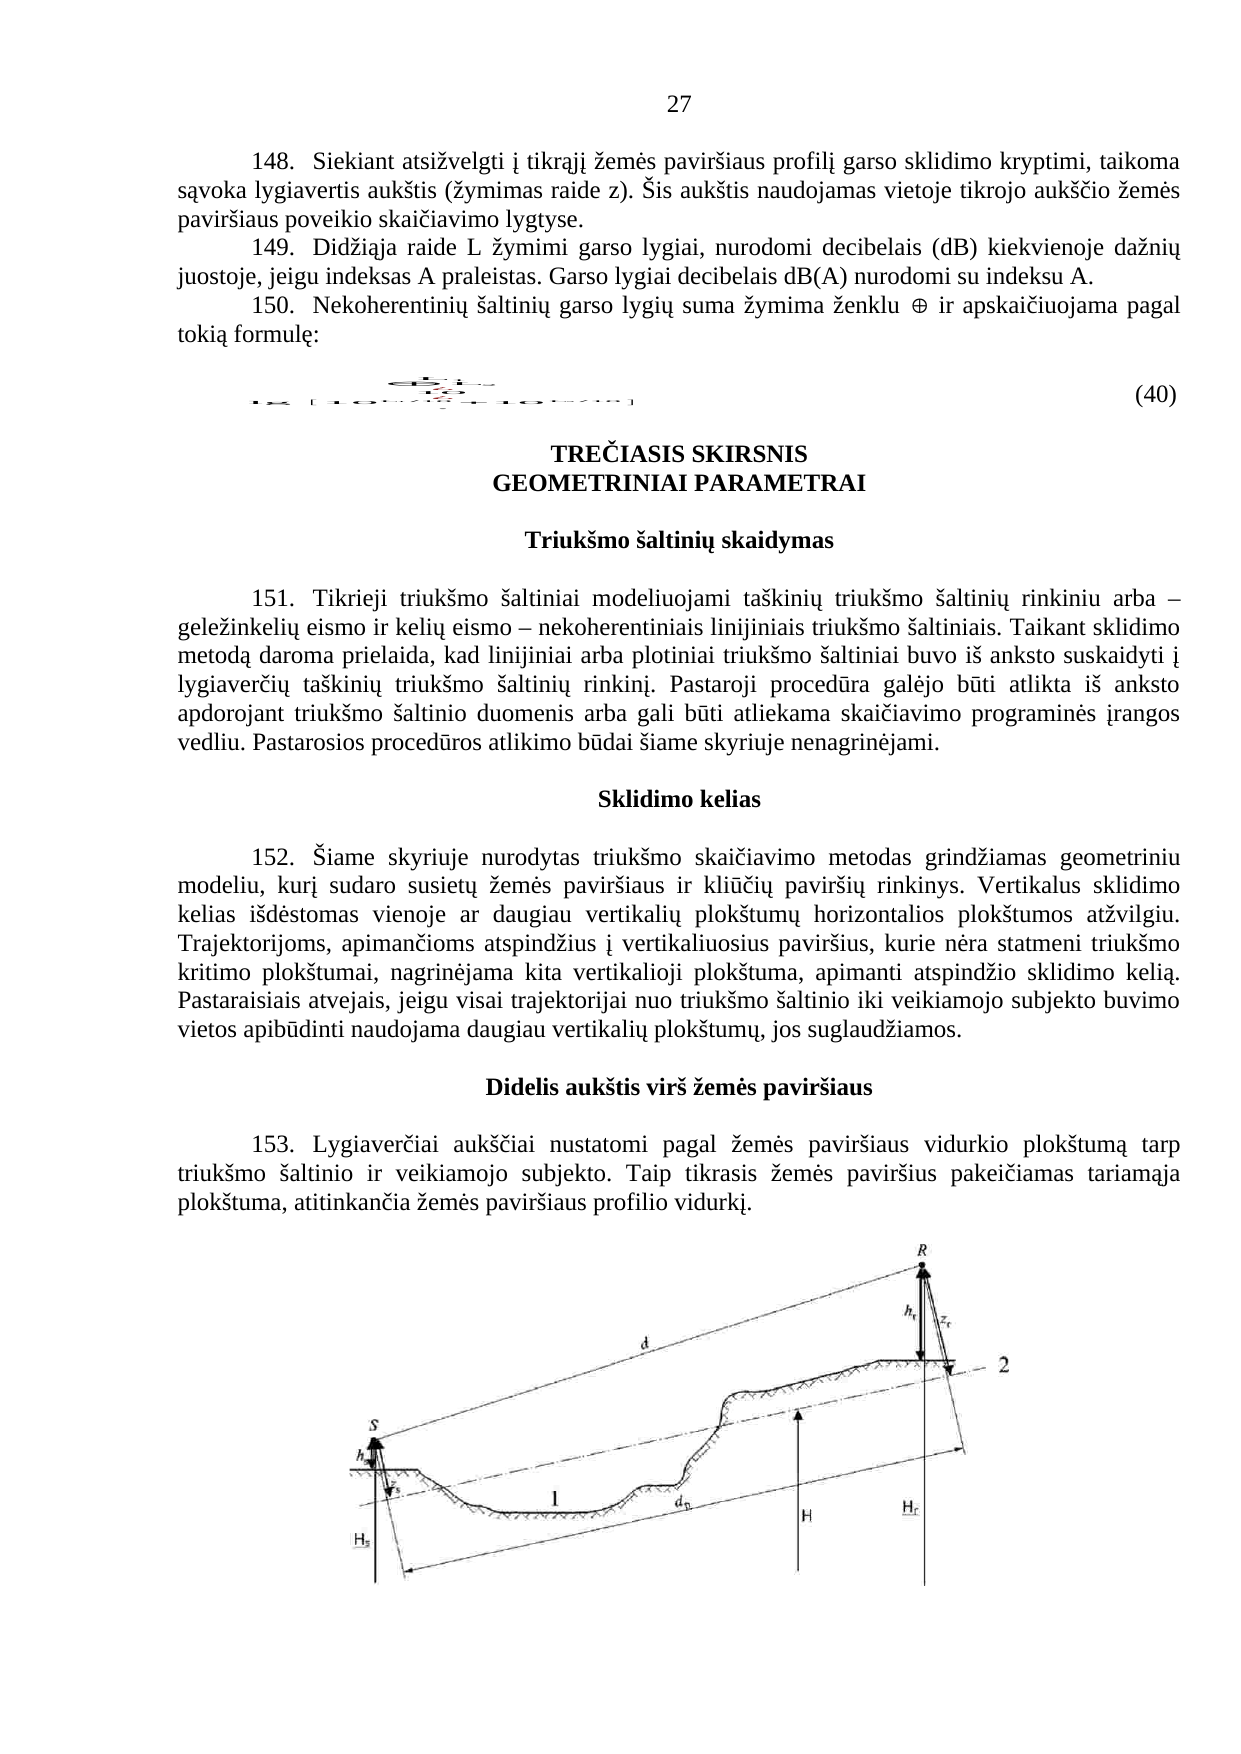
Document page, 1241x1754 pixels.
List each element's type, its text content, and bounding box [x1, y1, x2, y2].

text Triukšmo šaltinių skaidymas [177, 526, 1181, 554]
table_header 40 [1143, 376, 1168, 411]
table_header ) [1168, 376, 1182, 411]
text Sklidimo kelias [177, 784, 1181, 813]
text 152. Šiame skyriuje nurodytas triukšmo skaičiavimo metodas grindžiamas geometriniu modeliu, kurį sudaro susietų žemės paviršiaus ir kliūčių paviršių rinkinys. Vertikalus sklidimo kelias išdėstomas vienoje ar daugiau vertikalių plokštumų horizontalios plokštumos atžvilgiu. Trajektorijoms, apimančioms atspindžius į vertikaliuosius paviršius, kurie nėra statmeni triukšmo kritimo plokštumai, nagrinėjama kita vertikalioji plokštuma, apimanti atspindžio sklidimo kelią. Pastaraisiais atvejais, jeigu visai trajektorijai nuo triukšmo šaltinio iki veikiamojo subjekto buvimo vietos apibūdinti naudojama daugiau vertikalių plokštumų, jos suglaudžiamos. [177, 842, 1181, 1043]
text 150. Nekoherentinių šaltinių garso lygių suma žymima ženklu  ir apskaičiuojama pagal tokią formulę: [177, 290, 1181, 347]
text Didelis aukštis virš žemės paviršiaus [177, 1072, 1181, 1101]
text 153. Lygiaverčiai aukščiai nustatomi pagal žemės paviršiaus vidurkio plokštumą tarp triukšmo šaltinio ir veikiamojo subjekto. Taip tikrasis žemės paviršius pakeičiamas tariamąja plokštuma, atitinkančia žemės paviršiaus profilio vidurkį. [177, 1129, 1181, 1216]
text TREČIASIS SKIRSNIS [177, 439, 1181, 468]
text 148. Siekiant atsižvelgti į tikrąjį žemės paviršiaus profilį garso sklidimo kryptimi, taikoma sąvoka lygiavertis aukštis (žymimas raide z). Šis aukštis naudojamas vietoje tikrojo aukščio žemės paviršiaus poveikio skaičiavimo lygtyse. [177, 146, 1181, 232]
text GEOMETRINIAI PARAMETRAI [177, 468, 1181, 497]
text 151. Tikrieji triukšmo šaltiniai modeliuojami taškinių triukšmo šaltinių rinkiniu arba – geležinkelių eismo ir kelių eismo – nekoherentiniais linijiniais triukšmo šaltiniais. Taikant sklidimo metodą daroma prielaida, kad linijiniai arba plotiniai triukšmo šaltiniai buvo iš anksto suskaidyti į lygiaverčių taškinių triukšmo šaltinių rinkinį. Pastaroji procedūra galėjo būti atlikta iš anksto apdorojant triukšmo šaltinio duomenis arba gali būti atliekama skaičiavimo programinės įrangos vedliu. Pastarosios procedūros atlikimo būdai šiame skyriuje nenagrinėjami. [177, 583, 1181, 756]
text 149. Didžiąja raide L žymimi garso lygiai, nurodomi decibelais (dB) kiekvienoje dažnių juostoje, jeigu indeksas A praleistas. Garso lygiai decibelais dB(A) nurodomi su indeksu A. [177, 232, 1181, 290]
table_header [177, 376, 1135, 411]
table_header ( [1135, 376, 1143, 411]
